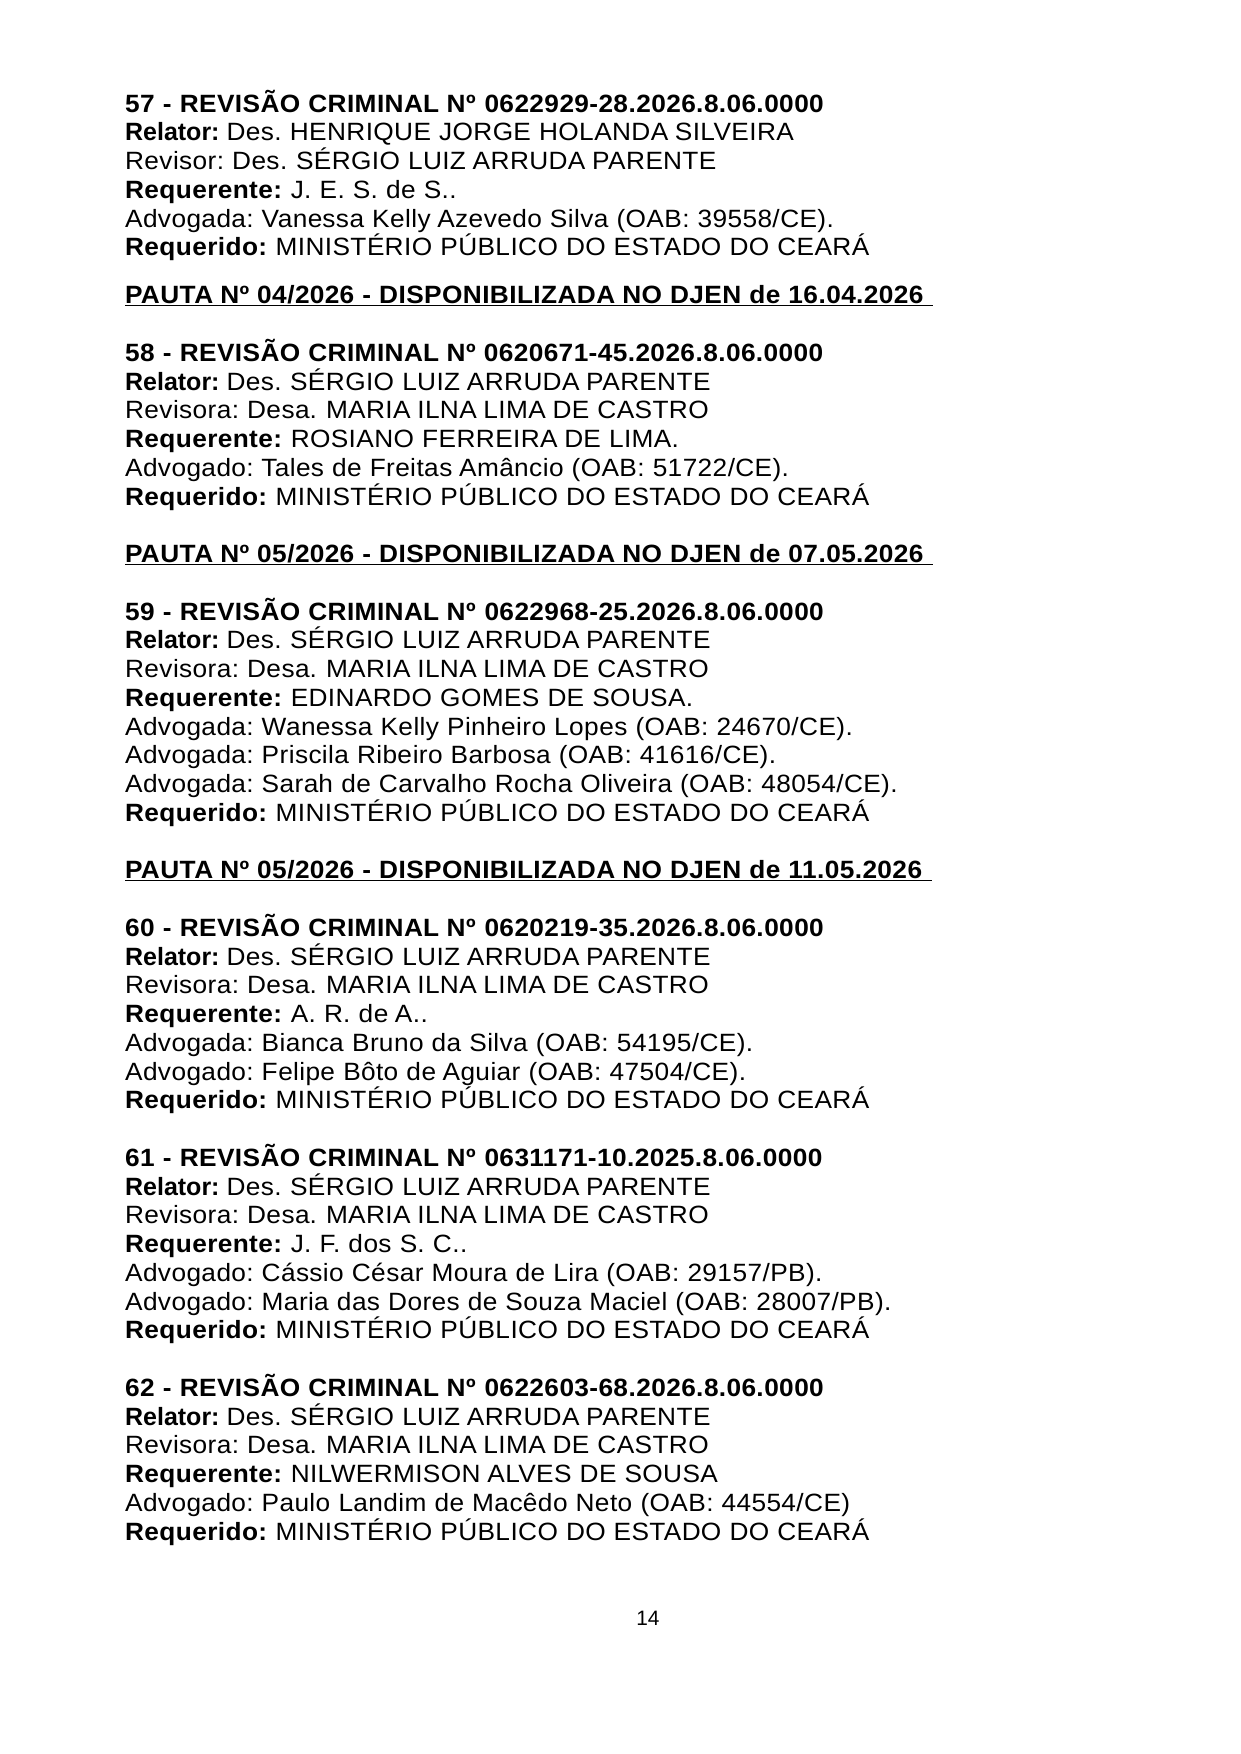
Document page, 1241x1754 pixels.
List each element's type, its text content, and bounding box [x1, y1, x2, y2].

text Requerente: J. E. S. de S.. [125, 175, 1171, 204]
text Relator: Des. SÉRGIO LUIZ ARRUDA PARENTE [125, 1402, 1171, 1430]
text Requerente: J. F. dos S. C.. [125, 1229, 1171, 1258]
text Advogado: Paulo Landim de Macêdo Neto (OAB: 44554/CE) [125, 1488, 1171, 1517]
text Requerido: MINISTÉRIO PÚBLICO DO ESTADO DO CEARÁ [125, 1517, 1171, 1545]
text Revisora: Desa. MARIA ILNA LIMA DE CASTRO [125, 970, 1171, 999]
text Relator: Des. HENRIQUE JORGE HOLANDA SILVEIRA [125, 117, 1171, 146]
text Requerido: MINISTÉRIO PÚBLICO DO ESTADO DO CEARÁ [125, 1085, 1171, 1114]
text Relator: Des. SÉRGIO LUIZ ARRUDA PARENTE [125, 1172, 1171, 1200]
text PAUTA Nº 04/2026 - DISPONIBILIZADA NO DJEN de 16.04.2026 [125, 280, 1171, 309]
text Requerido: MINISTÉRIO PÚBLICO DO ESTADO DO CEARÁ [125, 232, 1171, 261]
text 57 - REVISÃO CRIMINAL Nº 0622929-28.2026.8.06.0000 [125, 89, 1171, 117]
text PAUTA Nº 05/2026 - DISPONIBILIZADA NO DJEN de 07.05.2026 [125, 539, 1171, 568]
text Revisora: Desa. MARIA ILNA LIMA DE CASTRO [125, 1430, 1171, 1459]
text 62 - REVISÃO CRIMINAL Nº 0622603-68.2026.8.06.0000 [125, 1373, 1171, 1402]
text Requerente: EDINARDO GOMES DE SOUSA. [125, 683, 1171, 712]
text Requerido: MINISTÉRIO PÚBLICO DO ESTADO DO CEARÁ [125, 1315, 1171, 1344]
text Advogada: Vanessa Kelly Azevedo Silva (OAB: 39558/CE). [125, 204, 1171, 232]
text Requerido: MINISTÉRIO PÚBLICO DO ESTADO DO CEARÁ [125, 482, 1171, 510]
text Requerente: NILWERMISON ALVES DE SOUSA [125, 1459, 1171, 1488]
text Advogado: Cássio César Moura de Lira (OAB: 29157/PB). [125, 1258, 1171, 1287]
text Relator: Des. SÉRGIO LUIZ ARRUDA PARENTE [125, 942, 1171, 970]
text Advogado: Felipe Bôto de Aguiar (OAB: 47504/CE). [125, 1057, 1171, 1085]
text Requerente: ROSIANO FERREIRA DE LIMA. [125, 424, 1171, 453]
text Revisora: Desa. MARIA ILNA LIMA DE CASTRO [125, 1200, 1171, 1229]
text Advogada: Wanessa Kelly Pinheiro Lopes (OAB: 24670/CE). [125, 712, 1171, 740]
text 58 - REVISÃO CRIMINAL Nº 0620671-45.2026.8.06.0000 [125, 338, 1171, 367]
text Advogada: Priscila Ribeiro Barbosa (OAB: 41616/CE). [125, 740, 1171, 769]
text 61 - REVISÃO CRIMINAL Nº 0631171-10.2025.8.06.0000 [125, 1143, 1171, 1172]
text Relator: Des. SÉRGIO LUIZ ARRUDA PARENTE [125, 625, 1171, 654]
text Relator: Des. SÉRGIO LUIZ ARRUDA PARENTE [125, 367, 1171, 395]
text Requerido: MINISTÉRIO PÚBLICO DO ESTADO DO CEARÁ [125, 798, 1171, 827]
text Revisor: Des. SÉRGIO LUIZ ARRUDA PARENTE [125, 146, 1171, 175]
text 59 - REVISÃO CRIMINAL Nº 0622968-25.2026.8.06.0000 [125, 597, 1171, 625]
text Advogada: Sarah de Carvalho Rocha Oliveira (OAB: 48054/CE). [125, 769, 1171, 798]
text Advogado: Maria das Dores de Souza Maciel (OAB: 28007/PB). [125, 1287, 1171, 1315]
text Revisora: Desa. MARIA ILNA LIMA DE CASTRO [125, 395, 1171, 424]
text 60 - REVISÃO CRIMINAL Nº 0620219-35.2026.8.06.0000 [125, 913, 1171, 942]
text Advogado: Tales de Freitas Amâncio (OAB: 51722/CE). [125, 453, 1171, 482]
text PAUTA Nº 05/2026 - DISPONIBILIZADA NO DJEN de 11.05.2026 [125, 855, 1171, 884]
text Advogada: Bianca Bruno da Silva (OAB: 54195/CE). [125, 1028, 1171, 1057]
text Requerente: A. R. de A.. [125, 999, 1171, 1028]
text Revisora: Desa. MARIA ILNA LIMA DE CASTRO [125, 654, 1171, 683]
